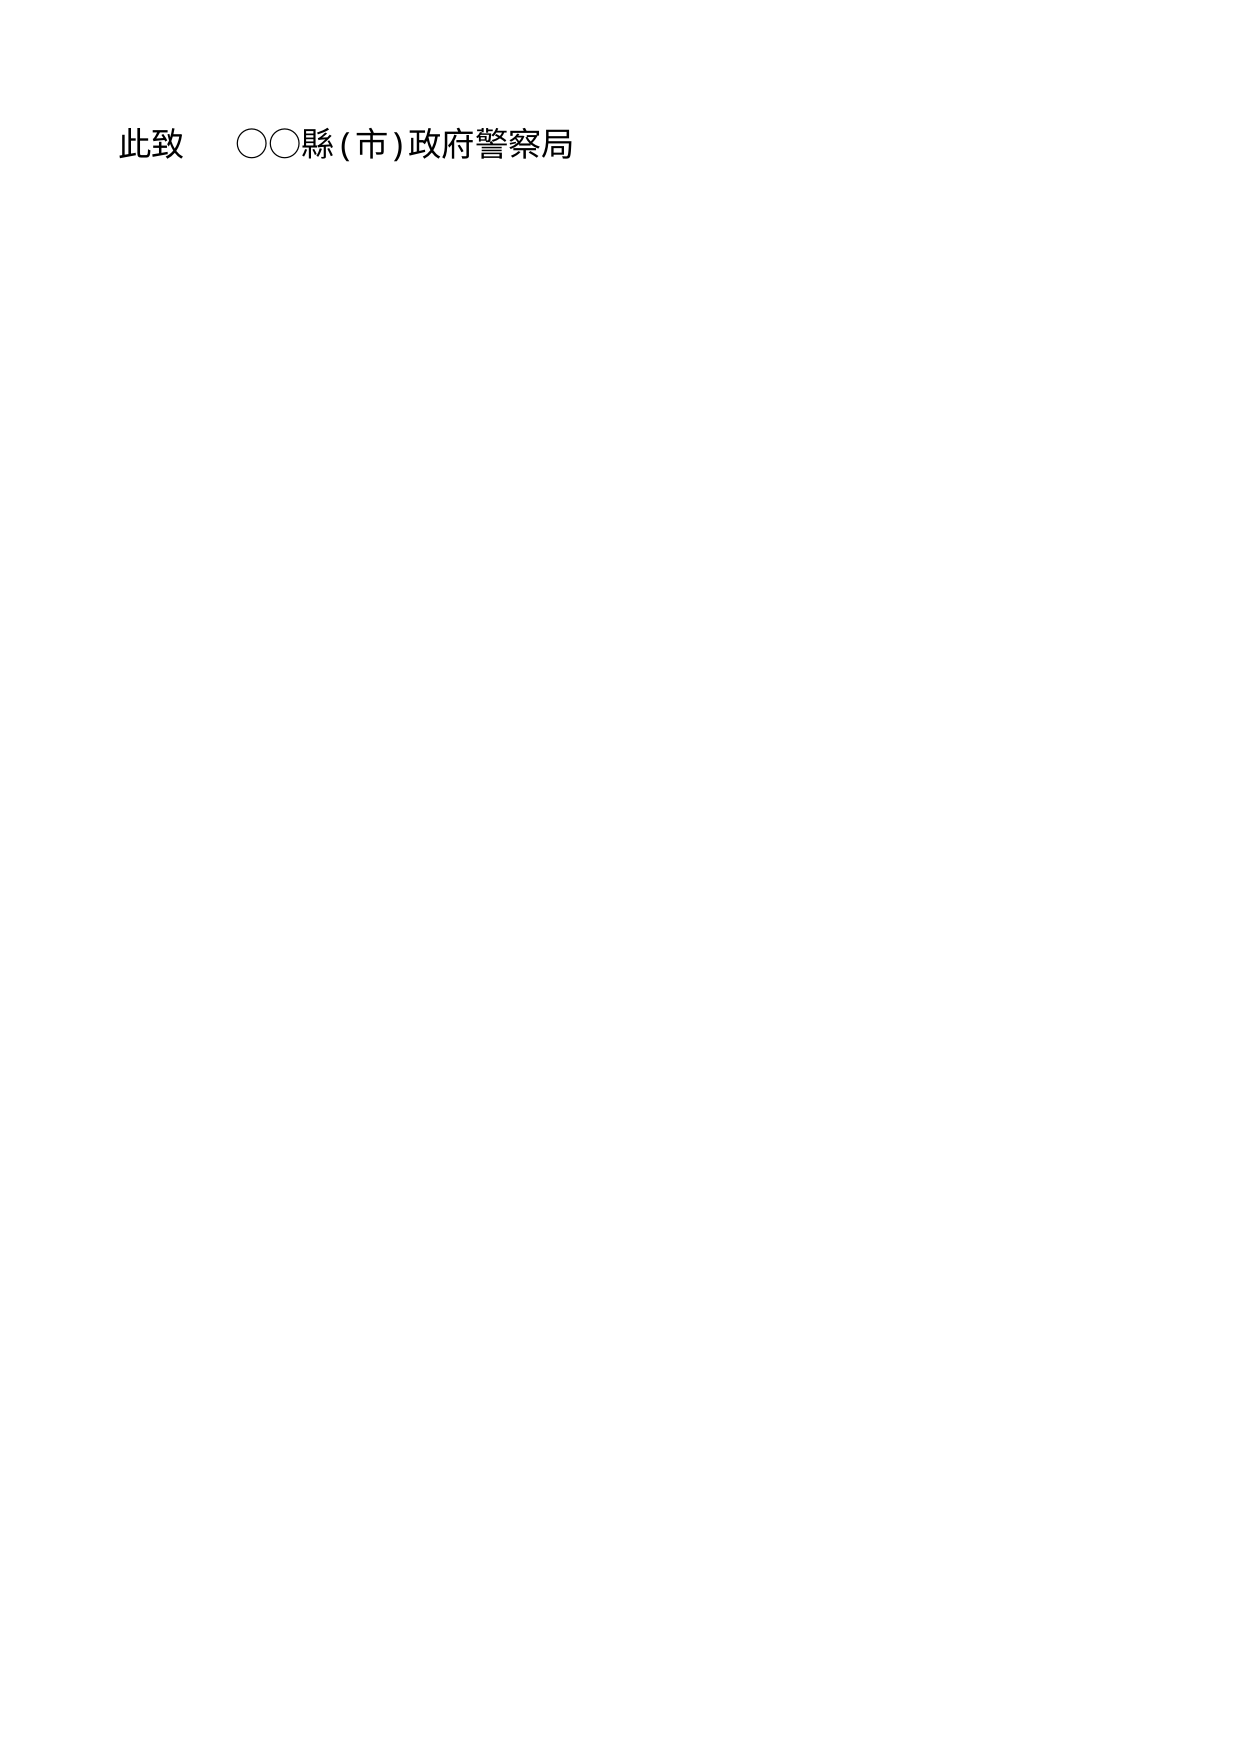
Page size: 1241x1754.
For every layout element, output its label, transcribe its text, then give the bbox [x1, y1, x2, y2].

text 此致 ○○縣(市)政府警察局 [118, 118, 1122, 167]
